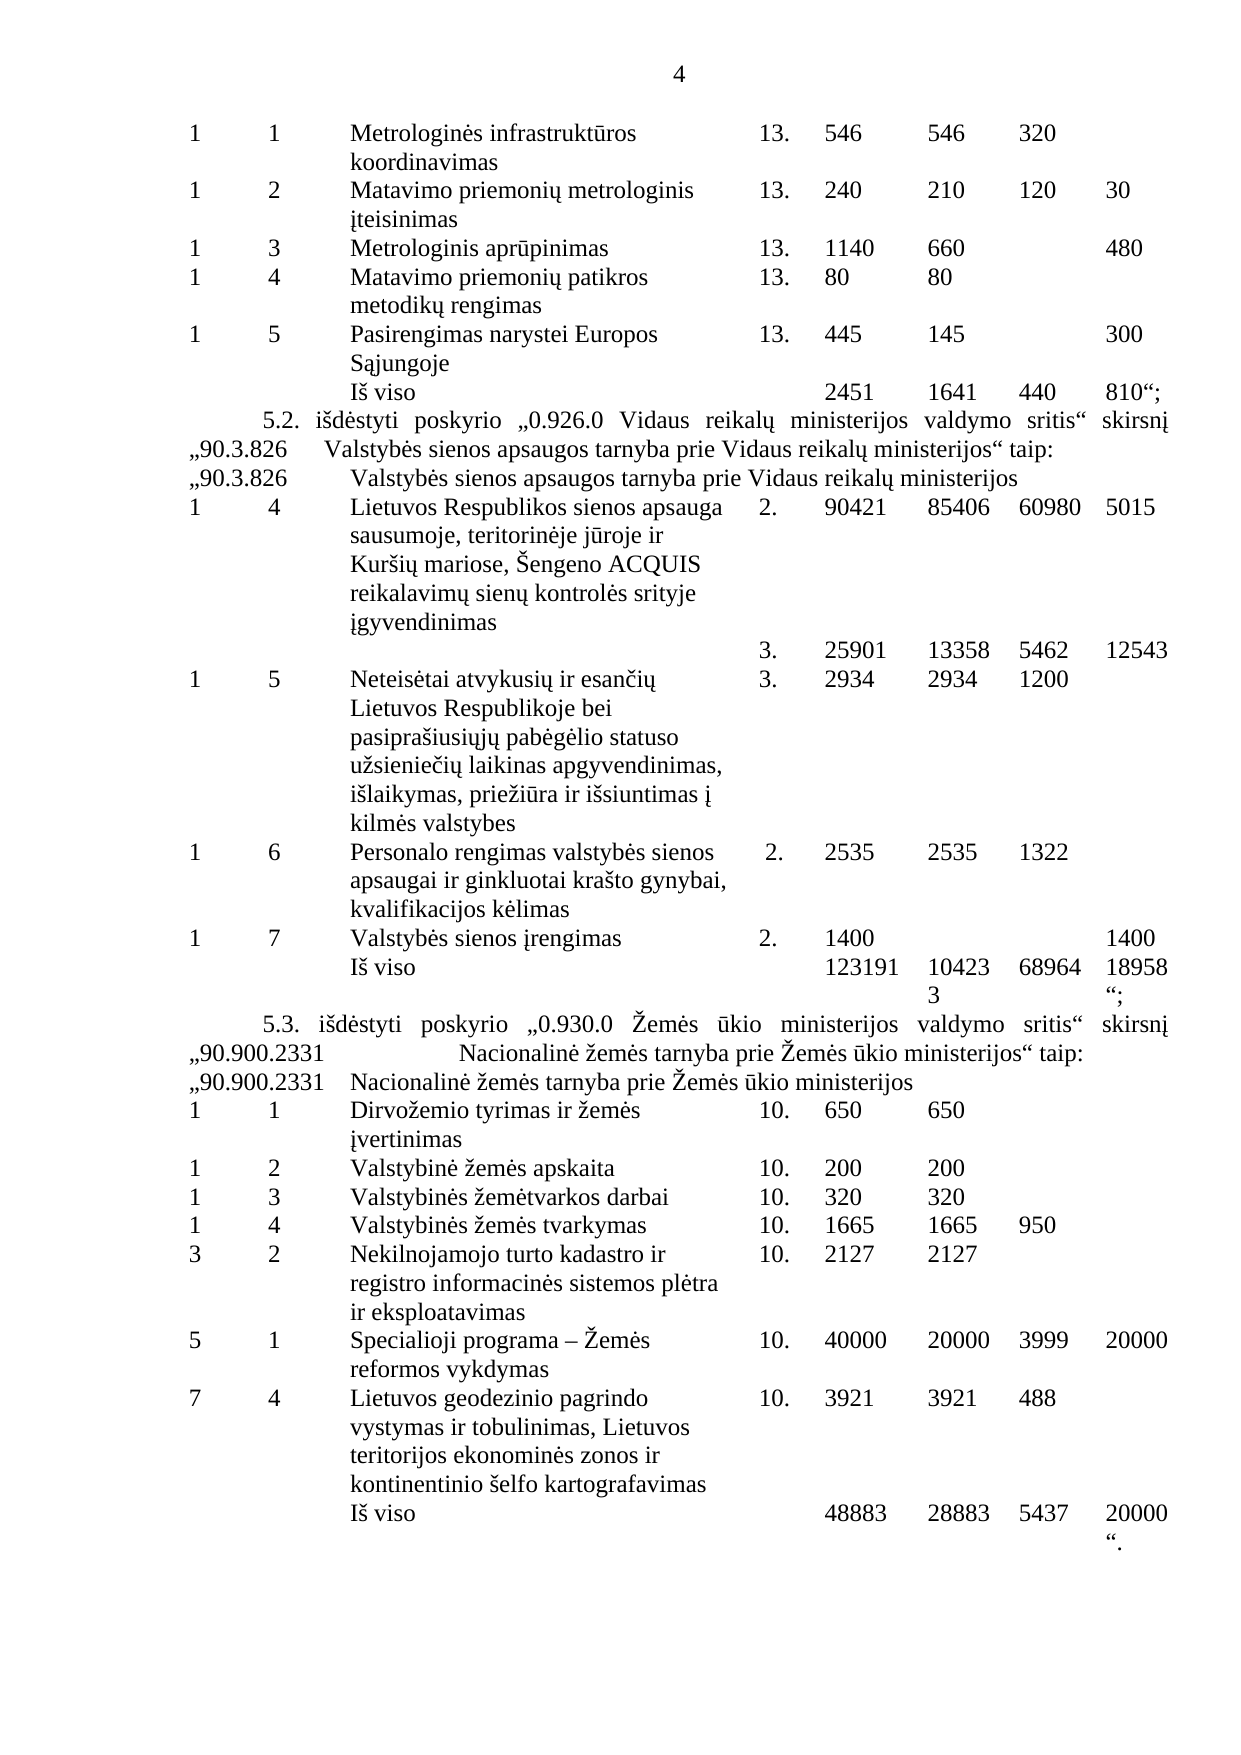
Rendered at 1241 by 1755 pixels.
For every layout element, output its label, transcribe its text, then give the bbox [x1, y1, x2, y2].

table_cell 2 [257, 176, 338, 233]
table_cell 20000 [1094, 1326, 1181, 1383]
table_cell [1007, 1067, 1094, 1096]
table_cell [1094, 1096, 1181, 1153]
table_cell 10. [748, 1326, 813, 1383]
table_cell 2535 [916, 837, 1007, 923]
table_cell Valstybės sienos įrengimas [339, 923, 747, 952]
table_cell 5 [257, 664, 338, 837]
table_cell [1094, 1182, 1181, 1211]
table_cell 123191 [813, 952, 916, 1009]
table_cell [1094, 1383, 1181, 1498]
table_cell 13. [748, 319, 813, 377]
table_cell 2934 [916, 664, 1007, 837]
table_cell [1094, 463, 1181, 492]
table_cell Valstybės sienos apsaugos tarnyba prie Vidaus reikalų ministerijos [339, 463, 1094, 492]
table_cell 25901 [813, 636, 916, 664]
table_cell 1 [177, 664, 257, 837]
table_cell 546 [813, 118, 916, 176]
table_cell 4 [257, 492, 338, 636]
table_cell 20000 [916, 1326, 1007, 1383]
table_cell [1007, 1239, 1094, 1326]
table_cell [1007, 923, 1094, 952]
table_cell [177, 952, 338, 1009]
table_cell 488 [1007, 1383, 1094, 1498]
table_cell 445 [813, 319, 916, 377]
table_cell 1 [177, 319, 257, 377]
table_cell 5 [177, 1326, 257, 1383]
table_cell 1400 [1094, 923, 1181, 952]
table_cell [1094, 262, 1181, 319]
table_cell 10. [748, 1211, 813, 1239]
table_cell 48883 [813, 1498, 916, 1556]
table_cell 5.3. išdėstyti poskyrio „0.930.0 Žemės ūkio ministerijos valdymo sritis“ skirsnį „90.900.2331 Nacionalinė žemės tarnyba prie Žemės ūkio ministerijos“ taip: [177, 1009, 1181, 1067]
table_cell [1007, 1182, 1094, 1211]
table_cell [177, 1498, 338, 1556]
table_cell 1665 [813, 1211, 916, 1239]
table_cell 1 [177, 923, 257, 952]
table_cell 3 [177, 1239, 257, 1326]
table_cell 2 [257, 1153, 338, 1182]
table_cell [1007, 1096, 1094, 1153]
table_cell Lietuvos geodezinio pagrindo vystymas ir tobulinimas, Lietuvos teritorijos ekonominės zonos ir kontinentinio šelfo kartografavimas [339, 1383, 747, 1498]
table_cell [1007, 233, 1094, 262]
table_cell Matavimo priemonių metrologinis įteisinimas [339, 176, 747, 233]
table_cell 320 [1007, 118, 1094, 176]
table_cell [1094, 837, 1181, 923]
table_cell 2127 [916, 1239, 1007, 1326]
table_cell 950 [1007, 1211, 1094, 1239]
table_cell 320 [813, 1182, 916, 1211]
table_cell Dirvožemio tyrimas ir žemės įvertinimas [339, 1096, 747, 1153]
table_cell 2. [748, 492, 813, 636]
table_cell 80 [916, 262, 1007, 319]
table_cell 3921 [813, 1383, 916, 1498]
table_cell [1094, 118, 1181, 176]
table_cell 2934 [813, 664, 916, 837]
table_cell 7 [177, 1383, 257, 1498]
table_cell [177, 636, 338, 664]
table_cell 104233 [916, 952, 1007, 1009]
table_cell Iš viso [339, 377, 747, 406]
table_cell 12543 [1094, 636, 1181, 664]
table_cell 40000 [813, 1326, 916, 1383]
table_cell [748, 1498, 813, 1556]
table_cell 1 [177, 118, 257, 176]
table_cell [1094, 664, 1181, 837]
table_cell [748, 952, 813, 1009]
table_cell 480 [1094, 233, 1181, 262]
table_cell 3921 [916, 1383, 1007, 1498]
table_cell Lietuvos Respublikos sienos apsauga sausumoje, teritorinėje jūroje ir Kuršių mariose, Šengeno ACQUIS reikalavimų sienų kontrolės srityje įgyvendinimas [339, 492, 747, 636]
table_cell 120 [1007, 176, 1094, 233]
table_cell 6 [257, 837, 338, 923]
table_cell Valstybinės žemėtvarkos darbai [339, 1182, 747, 1211]
table_cell 2 [257, 1239, 338, 1326]
table_cell 4 [257, 262, 338, 319]
table_cell 810“; [1094, 377, 1181, 406]
table_cell 30 [1094, 176, 1181, 233]
table_cell [1094, 1067, 1181, 1096]
table_cell 1400 [813, 923, 916, 952]
table_cell 200 [813, 1153, 916, 1182]
table_cell 1 [177, 233, 257, 262]
table_cell 300 [1094, 319, 1181, 377]
table_cell 3. [748, 664, 813, 837]
table_cell [748, 377, 813, 406]
table_cell Neteisėtai atvykusių ir esančių Lietuvos Respublikoje bei pasiprašiusiųjų pabėgėlio statuso užsieniečių laikinas apgyvendinimas, išlaikymas, priežiūra ir išsiuntimas į kilmės valstybes [339, 664, 747, 837]
table_cell [339, 636, 747, 664]
table_cell 660 [916, 233, 1007, 262]
table_cell 10. [748, 1383, 813, 1498]
table_cell 4 [257, 1211, 338, 1239]
table_cell 1 [257, 1326, 338, 1383]
table_cell 13. [748, 233, 813, 262]
table_cell [1007, 262, 1094, 319]
table_cell 546 [916, 118, 1007, 176]
table_cell 13. [748, 118, 813, 176]
table_cell Iš viso [339, 952, 747, 1009]
table_cell 90421 [813, 492, 916, 636]
table_cell „90.3.826 [177, 463, 338, 492]
table_cell 2127 [813, 1239, 916, 1326]
table_cell 1 [177, 492, 257, 636]
table_cell 10. [748, 1153, 813, 1182]
table_cell 5437 [1007, 1498, 1094, 1556]
table_cell 7 [257, 923, 338, 952]
table_cell Specialioji programa – Žemės reformos vykdymas [339, 1326, 747, 1383]
table_cell 13. [748, 176, 813, 233]
table_cell 13. [748, 262, 813, 319]
table_cell Nekilnojamojo turto kadastro ir registro informacinės sistemos plėtra ir eksploatavimas [339, 1239, 747, 1326]
table_cell 210 [916, 176, 1007, 233]
table_cell 1 [177, 1153, 257, 1182]
table_cell 440 [1007, 377, 1094, 406]
table_cell 18958“; [1094, 952, 1181, 1009]
table_cell 240 [813, 176, 916, 233]
table_cell 85406 [916, 492, 1007, 636]
table_cell 3 [257, 233, 338, 262]
table_cell 1 [257, 118, 338, 176]
table_cell [1094, 1153, 1181, 1182]
table_cell 4 [257, 1383, 338, 1498]
table_cell [1007, 319, 1094, 377]
table_cell [1007, 1153, 1094, 1182]
table_cell Pasirengimas narystei Europos Sąjungoje [339, 319, 747, 377]
table_cell 80 [813, 262, 916, 319]
table_cell 1 [177, 1182, 257, 1211]
table_cell 320 [916, 1182, 1007, 1211]
table_cell 20000“. [1094, 1498, 1181, 1556]
table_cell 1 [177, 1096, 257, 1153]
table_cell [1094, 1211, 1181, 1239]
table_cell 68964 [1007, 952, 1094, 1009]
table_cell 2451 [813, 377, 916, 406]
table_cell Valstybinė žemės apskaita [339, 1153, 747, 1182]
table_cell 650 [813, 1096, 916, 1153]
table_cell Personalo rengimas valstybės sienos apsaugai ir ginkluotai krašto gynybai, kvalifikacijos kėlimas [339, 837, 747, 923]
table_cell 5015 [1094, 492, 1181, 636]
table_cell 200 [916, 1153, 1007, 1182]
table_cell 2. [748, 837, 813, 923]
table_cell 3 [257, 1182, 338, 1211]
table_cell 1 [177, 1211, 257, 1239]
table_cell 2535 [813, 837, 916, 923]
table_cell 5.2. išdėstyti poskyrio „0.926.0 Vidaus reikalų ministerijos valdymo sritis“ skirsnį „90.3.826 Valstybės sienos apsaugos tarnyba prie Vidaus reikalų ministerijos“ taip: [177, 406, 1181, 463]
table_cell 10. [748, 1182, 813, 1211]
table_cell 28883 [916, 1498, 1007, 1556]
table_cell 2. [748, 923, 813, 952]
table_cell Nacionalinė žemės tarnyba prie Žemės ūkio ministerijos [339, 1067, 1007, 1096]
table_cell 1 [177, 837, 257, 923]
table_cell [916, 923, 1007, 952]
table_cell 60980 [1007, 492, 1094, 636]
table_cell 1641 [916, 377, 1007, 406]
table_cell [177, 377, 338, 406]
table_cell „90.900.2331 [177, 1067, 338, 1096]
table_cell 3. [748, 636, 813, 664]
table_cell 145 [916, 319, 1007, 377]
table_cell Metrologinės infrastruktūros koordinavimas [339, 118, 747, 176]
table_cell 1322 [1007, 837, 1094, 923]
table_cell 650 [916, 1096, 1007, 1153]
table_cell 3999 [1007, 1326, 1094, 1383]
table_cell 1140 [813, 233, 916, 262]
table_cell 10. [748, 1239, 813, 1326]
table_cell Matavimo priemonių patikros metodikų rengimas [339, 262, 747, 319]
table_cell Metrologinis aprūpinimas [339, 233, 747, 262]
table_cell 5 [257, 319, 338, 377]
table_cell [1094, 1239, 1181, 1326]
table_cell 1 [177, 262, 257, 319]
table_cell 1200 [1007, 664, 1094, 837]
table_cell 5462 [1007, 636, 1094, 664]
table_cell 1 [257, 1096, 338, 1153]
table_cell Iš viso [339, 1498, 747, 1556]
table_cell 1 [177, 176, 257, 233]
table_cell 1665 [916, 1211, 1007, 1239]
table_cell Valstybinės žemės tvarkymas [339, 1211, 747, 1239]
table_cell 10. [748, 1096, 813, 1153]
table_cell 13358 [916, 636, 1007, 664]
